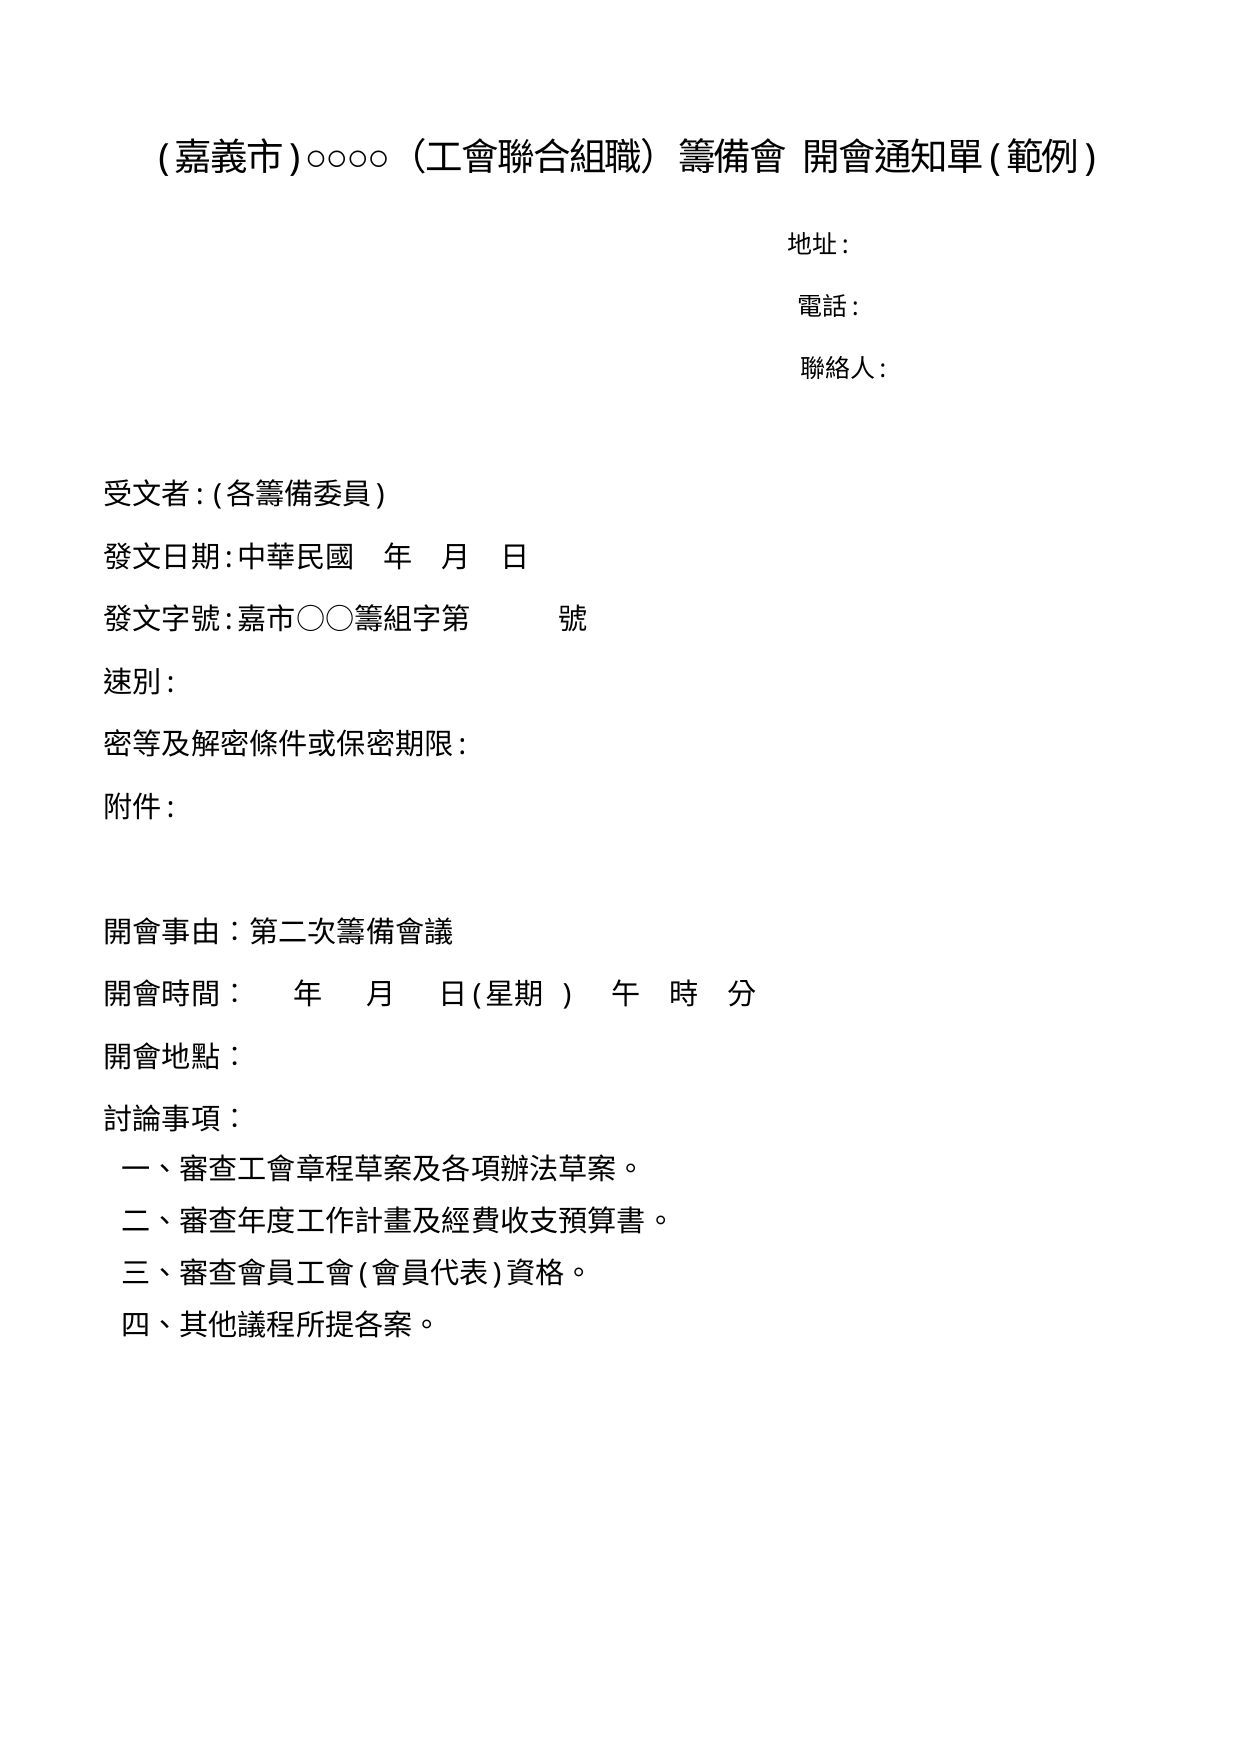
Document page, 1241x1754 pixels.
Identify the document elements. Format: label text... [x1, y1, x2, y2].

text 受文者:(各籌備委員) [103, 450, 1152, 513]
text 開會地點︰ [103, 1013, 1152, 1075]
text 發文字號:嘉市○○籌組字第 號 [103, 575, 1152, 638]
text (嘉義市)○○○○（工會聯合組職）籌備會 開會通知單(範例) [103, 127, 1152, 181]
text 地址: [103, 200, 1152, 263]
text 密等及解密條件或保密期限: [103, 700, 1152, 763]
text 聯絡人: [103, 325, 1152, 388]
text 二、審查年度工作計畫及經費收支預算書。 [103, 1190, 1152, 1242]
text 四、其他議程所提各案。 [103, 1294, 1152, 1346]
text 附件: [103, 763, 1152, 825]
text 討論事項︰ [103, 1075, 1152, 1138]
text 三、審查會員工會(會員代表)資格。 [103, 1242, 1152, 1294]
text 發文日期:中華民國 年 月 日 [103, 513, 1152, 575]
text 開會事由︰第二次籌備會議 [103, 888, 1152, 950]
text 一、審查工會章程草案及各項辦法草案。 [103, 1138, 1152, 1190]
text 開會時間︰ 年 月 日(星期 ) 午 時 分 [103, 950, 1152, 1013]
text 電話: [103, 263, 1152, 325]
text 速別: [103, 638, 1152, 700]
